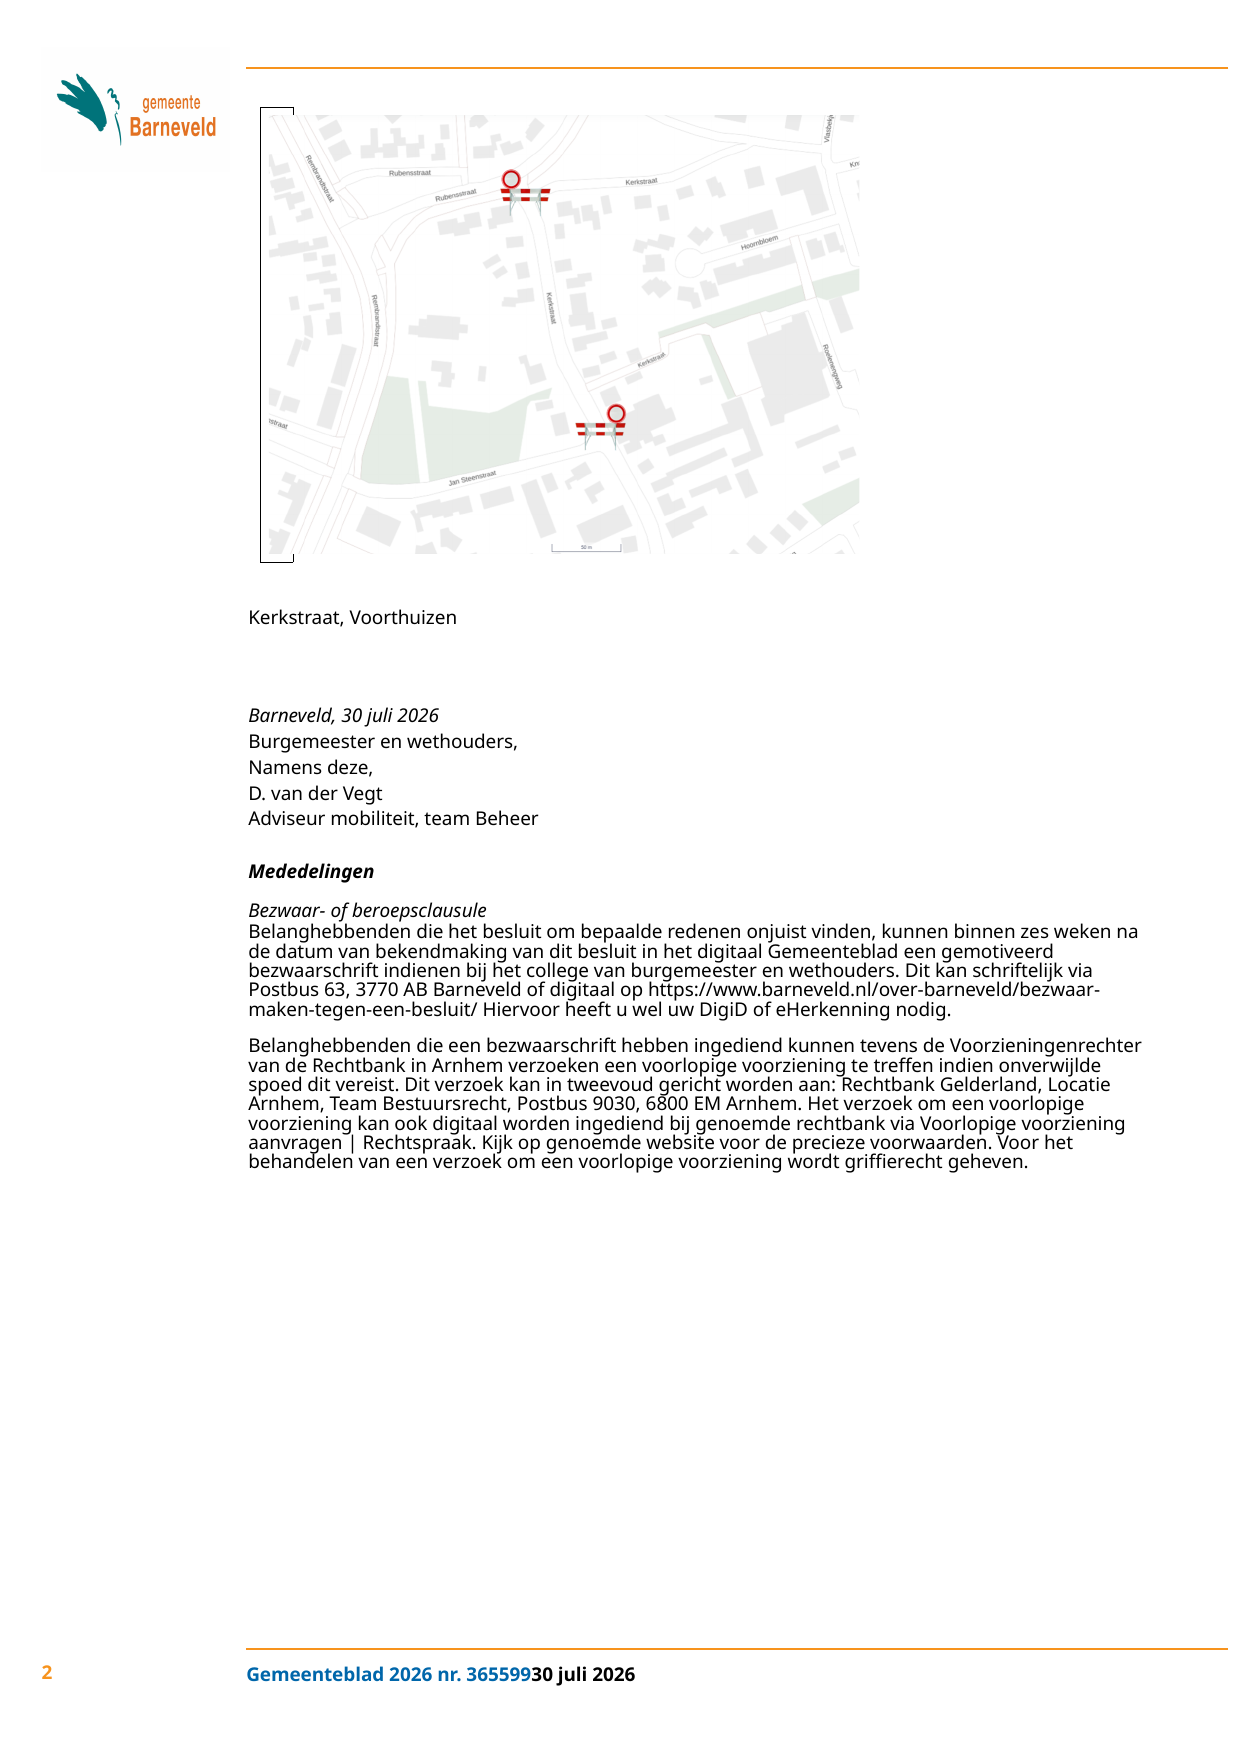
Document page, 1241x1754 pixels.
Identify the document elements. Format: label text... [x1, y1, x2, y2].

text Namens deze, [248, 754, 1152, 780]
text Burgemeester en wethouders, [248, 728, 1152, 754]
text D. van der Vegt [248, 780, 1152, 806]
text Mededelingen [248, 858, 1152, 884]
text Belanghebbenden die een bezwaarschrift hebben ingediend kunnen tevens de Voorzieningenrechter van de Rechtbank in Arnhem verzoeken een voorlopige voorziening te treffen indien onverwijlde spoed dit vereist. Dit verzoek kan in tweevoud gericht worden aan: Rechtbank Gelderland, Locatie Arnhem, Team Bestuursrecht, Postbus 9030, 6800 EM Arnhem. Het verzoek om een voorlopige voorziening kan ook digitaal worden ingediend bij genoemde rechtbank via Voorlopige voorziening aanvragen | Rechtspraak. Kijk op genoemde website voor de precieze voorwaarden. Voor het behandelen van een verzoek om een voorlopige voorziening wordt griffierecht geheven. [248, 1037, 1152, 1172]
text Barneveld, 30 juli 2026 [248, 703, 1152, 728]
text Bezwaar- of beroepsclausule [248, 898, 1152, 923]
picture [268, 115, 860, 554]
text Adviseur mobiliteit, team Beheer [248, 806, 1152, 831]
text Belanghebbenden die het besluit om bepaalde redenen onjuist vinden, kunnen binnen zes weken na de datum van bekendmaking van dit besluit in het digitaal Gemeenteblad een gemotiveerd bezwaarschrift indienen bij het college van burgemeester en wethouders. Dit kan schriftelijk via Postbus 63, 3770 AB Barneveld of digitaal op https://www.barneveld.nl/over-barneveld/bezwaar- maken-tegen-een-besluit/ Hiervoor heeft u wel uw DigiD of eHerkenning nodig. [248, 923, 1152, 1020]
text Kerkstraat, Voorthuizen [248, 604, 1152, 630]
picture [41, 47, 231, 172]
